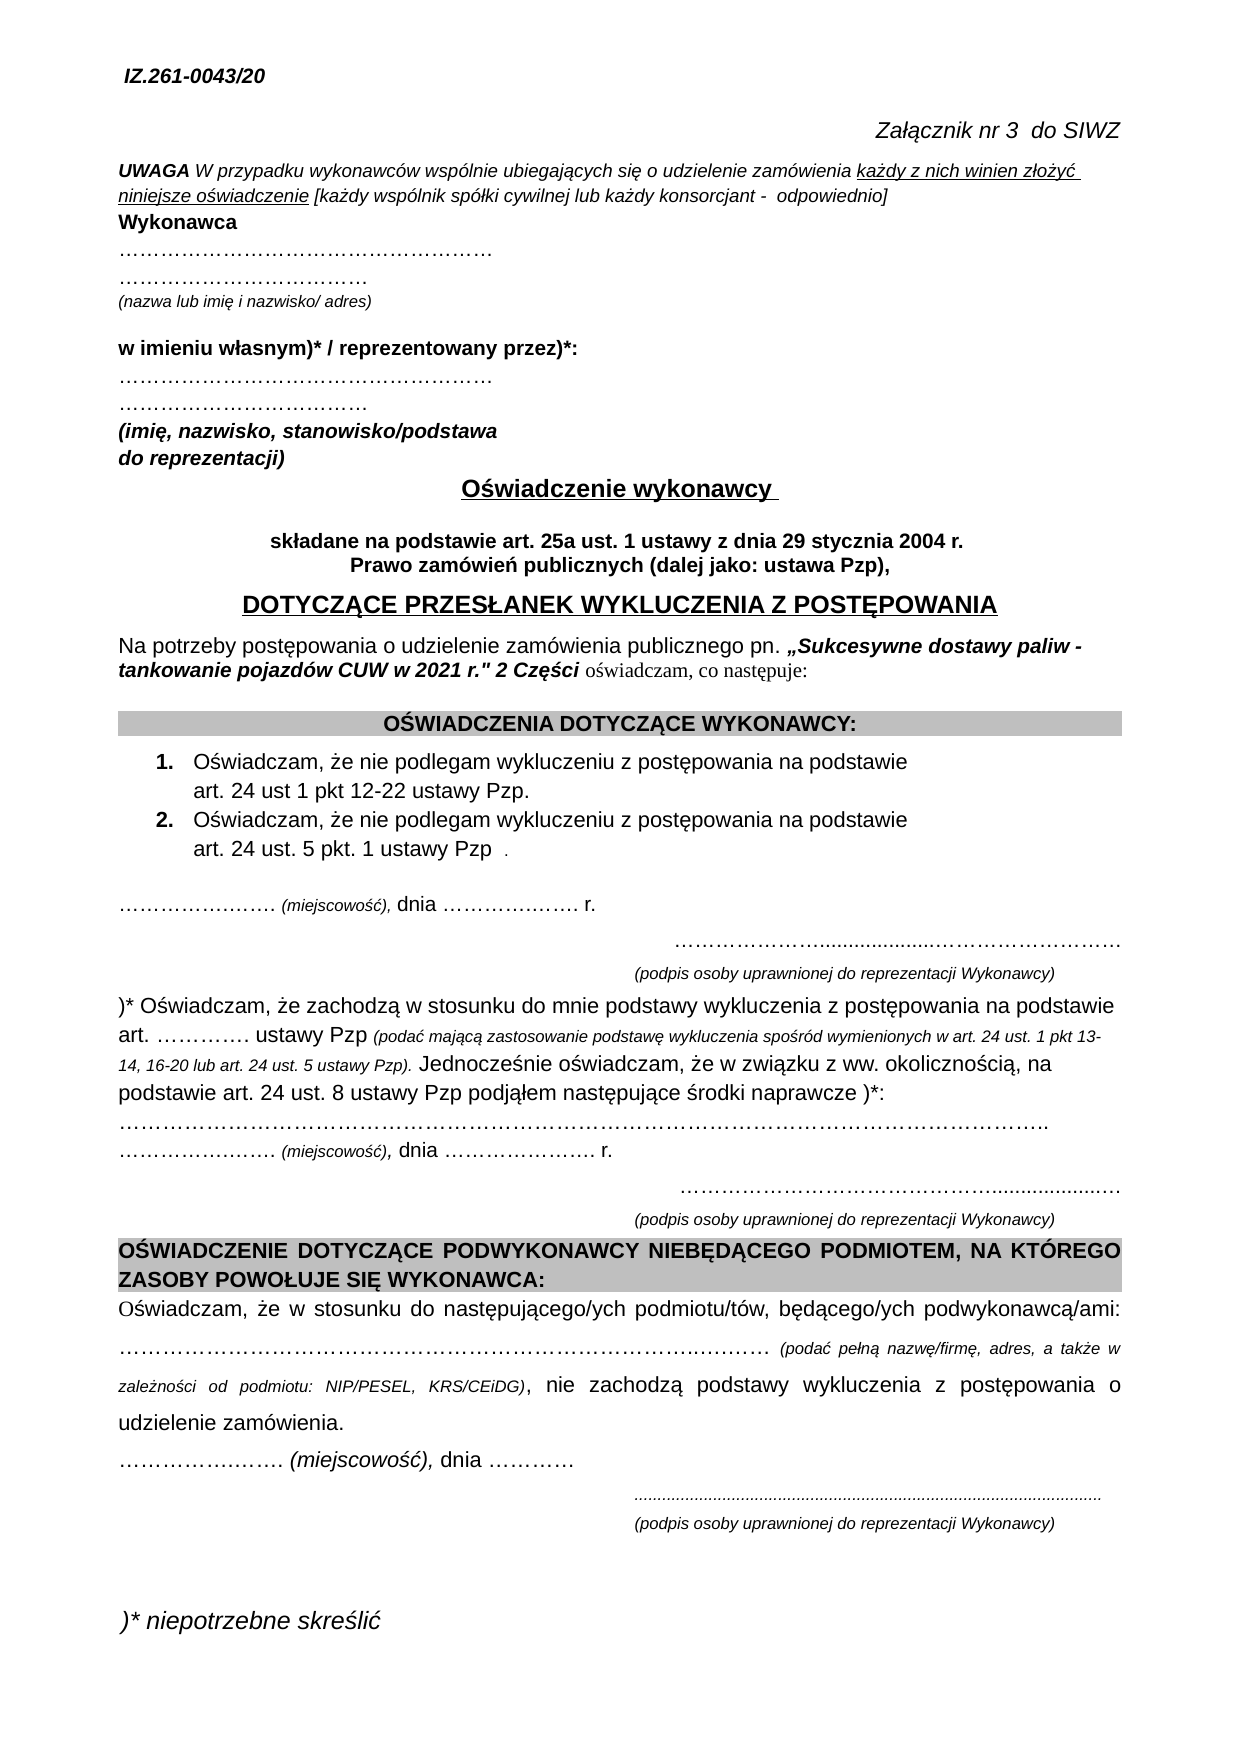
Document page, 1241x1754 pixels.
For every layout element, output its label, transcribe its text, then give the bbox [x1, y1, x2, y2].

text Prawo zamówień publicznych (dalej jako: ustawa Pzp), [118, 553, 1122, 577]
text Załącznik nr 3 do SIWZ [708, 117, 1122, 144]
text ……………………………………………………………………………… [118, 237, 502, 289]
text )* Oświadczam, że zachodzą w stosunku do mnie podstawy wykluczenia z postępowania na podstawie art. …………. ustawy Pzp (podać mającą zastosowanie podstawę wykluczenia spośród wymienionych w art. 24 ust. 1 pkt 13-14, 16-20 lub art. 24 ust. 5 ustawy Pzp). Jednocześnie oświadczam, że w związku z ww. okolicznością, na podstawie art. 24 ust. 8 ustawy Pzp podjąłem następujące środki naprawcze )*: ……………………………………………………………………………………………………………….. [118, 993, 1122, 1134]
text (podpis osoby uprawnionej do reprezentacji Wykonawcy) [561, 1514, 1122, 1533]
text UWAGA W przypadku wykonawców wspólnie ubiegających się o udzielenie zamówienia każdy z nich winien złożyć niniejsze oświadczenie [każdy wspólnik spółki cywilnej lub każdy konsorcjant - odpowiednio] [118, 160, 1122, 206]
text Oświadczenie wykonawcy [118, 474, 1122, 502]
text …………….……. (miejscowość), dnia ………….……. r. [118, 892, 1122, 916]
text …………….……. (miejscowość), dnia ………… [118, 1447, 1122, 1473]
text (nazwa lub imię i nazwisko/ adres) [118, 292, 502, 311]
list Oświadczam, że nie podlegam wykluczeniu z postępowania na podstawie art. 24 ust 1 pkt 12-22 ustawy Pzp. [156, 749, 1122, 803]
text (imię, nazwisko, stanowisko/podstawa do reprezentacji) [118, 419, 502, 470]
list Oświadczam, że nie podlegam wykluczeniu z postępowania na podstawie art. 24 ust. 5 pkt. 1 ustawy Pzp . [156, 807, 1122, 861]
text Wykonawca [118, 210, 1122, 234]
text OŚWIADCZENIA DOTYCZĄCE WYKONAWCY: [118, 711, 1122, 736]
text ..................................................................................................... [561, 1485, 1122, 1504]
text ………………………………………...................… [118, 1173, 1122, 1197]
text składane na podstawie art. 25a ust. 1 ustawy z dnia 29 stycznia 2004 r. [118, 529, 1122, 553]
text …………………....................……………………… [118, 928, 1122, 952]
text (podpis osoby uprawnionej do reprezentacji Wykonawcy) [561, 1209, 1122, 1228]
text DOTYCZĄCE PRZESŁANEK WYKLUCZENIA Z POSTĘPOWANIA [118, 590, 1122, 618]
text Na potrzeby postępowania o udzielenie zamówienia publicznego pn. „Sukcesywne dostawy paliw - tankowanie pojazdów CUW w 2021 r." 2 Części oświadczam, co następuje: [118, 633, 1122, 682]
text w imieniu własnym)* / reprezentowany przez)*: [118, 336, 1122, 360]
text (podpis osoby uprawnionej do reprezentacji Wykonawcy) [561, 964, 1122, 983]
text Oświadczam, że w stosunku do następującego/ych podmiotu/tów, będącego/ych podwykonawcą/ami:……………………………………………………………………..….…… (podać pełną nazwę/firmę, adres, a także w zależności od podmiotu: NIP/PESEL, KRS/CEiDG), nie zachodzą podstawy wykluczenia z postępowania o udzielenie zamówienia. [118, 1296, 1122, 1435]
text ……………………………………………………………………………… [118, 364, 502, 415]
text OŚWIADCZENIE DOTYCZĄCE PODWYKONAWCY NIEBĘDĄCEGO PODMIOTEM, NA KTÓREGO ZASOBY POWOŁUJE SIĘ WYKONAWCA: [118, 1238, 1122, 1292]
text …………….……. (miejscowość), dnia …………………. r. [118, 1137, 1122, 1161]
